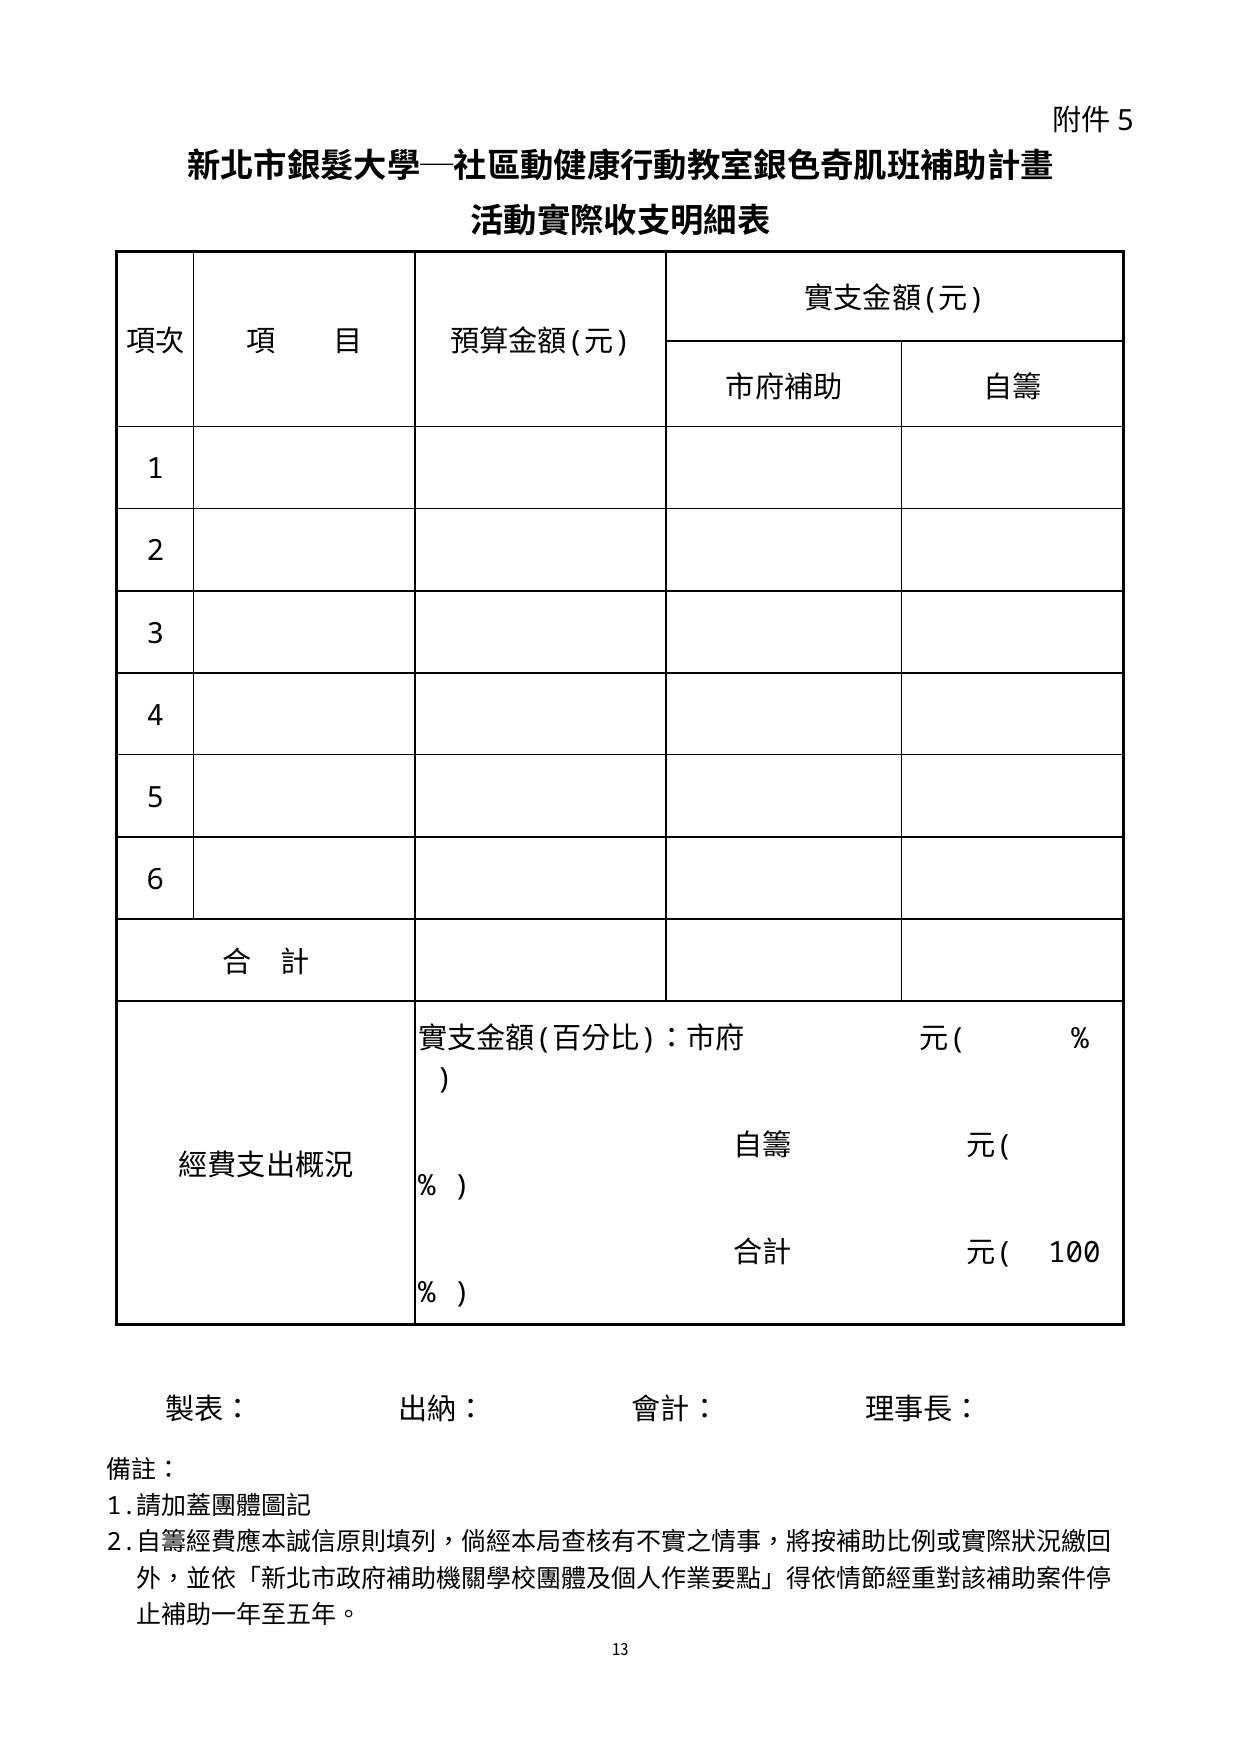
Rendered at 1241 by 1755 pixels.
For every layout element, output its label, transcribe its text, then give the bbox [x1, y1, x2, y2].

table_cell 經費支出概況 [118, 1002, 414, 1323]
table_cell [194, 427, 414, 508]
table_cell 實支金額(百分比)：市府 元( % ) 自籌 元( % ) 合計 元( 100 % ) [416, 1002, 1122, 1323]
table_cell [902, 755, 1122, 836]
table_cell [416, 838, 665, 918]
table_header 項次 [118, 253, 193, 426]
table_cell [667, 592, 901, 672]
table_header 實支金額(元) [667, 253, 1122, 340]
table_cell 2 [118, 509, 193, 590]
table_cell [667, 674, 901, 754]
table_cell [902, 427, 1122, 508]
text 1.請加蓋團體圖記 [106, 1486, 1134, 1522]
table_cell [902, 674, 1122, 754]
table_cell [416, 755, 665, 836]
table_cell 5 [118, 755, 193, 836]
table_cell [667, 427, 901, 508]
table_cell [416, 920, 665, 1000]
table_cell [416, 427, 665, 508]
text 備註： [106, 1449, 1134, 1486]
table_cell [416, 509, 665, 590]
table_cell 3 [118, 592, 193, 672]
text 2.自籌經費應本誠信原則填列，倘經本局查核有不實之情事，將按補助比例或實際狀況繳回外，並依「新北市政府補助機關學校團體及個人作業要點」得依情節經重對該補助案件停止補助一年至五年。 [106, 1522, 1134, 1631]
table_cell 6 [118, 838, 193, 918]
table_cell [194, 509, 414, 590]
table_cell [416, 674, 665, 754]
table_cell 1 [118, 427, 193, 508]
table_cell [902, 838, 1122, 918]
table_cell 4 [118, 674, 193, 754]
table_cell [667, 920, 901, 1000]
text 新北市銀髮大學─社區動健康行動教室銀色奇肌班補助計畫 [106, 139, 1134, 187]
table_cell [194, 674, 414, 754]
table_cell 自籌 [902, 342, 1122, 426]
table_cell [667, 838, 901, 918]
table_cell [902, 509, 1122, 590]
text 製表： 出納： 會計： 理事長： [106, 1386, 1134, 1428]
table_cell [667, 509, 901, 590]
table_cell [194, 838, 414, 918]
text 活動實際收支明細表 [106, 194, 1134, 242]
table_cell [667, 755, 901, 836]
table_cell [902, 592, 1122, 672]
table_header 預算金額(元) [416, 253, 665, 426]
table_cell [194, 755, 414, 836]
text 附件5 [106, 89, 1134, 139]
table_cell 合 計 [118, 920, 414, 1000]
table_cell [416, 592, 665, 672]
table_header 項 目 [194, 253, 414, 426]
table_cell 市府補助 [667, 342, 901, 426]
table_cell [902, 920, 1122, 1000]
table_cell [194, 592, 414, 672]
